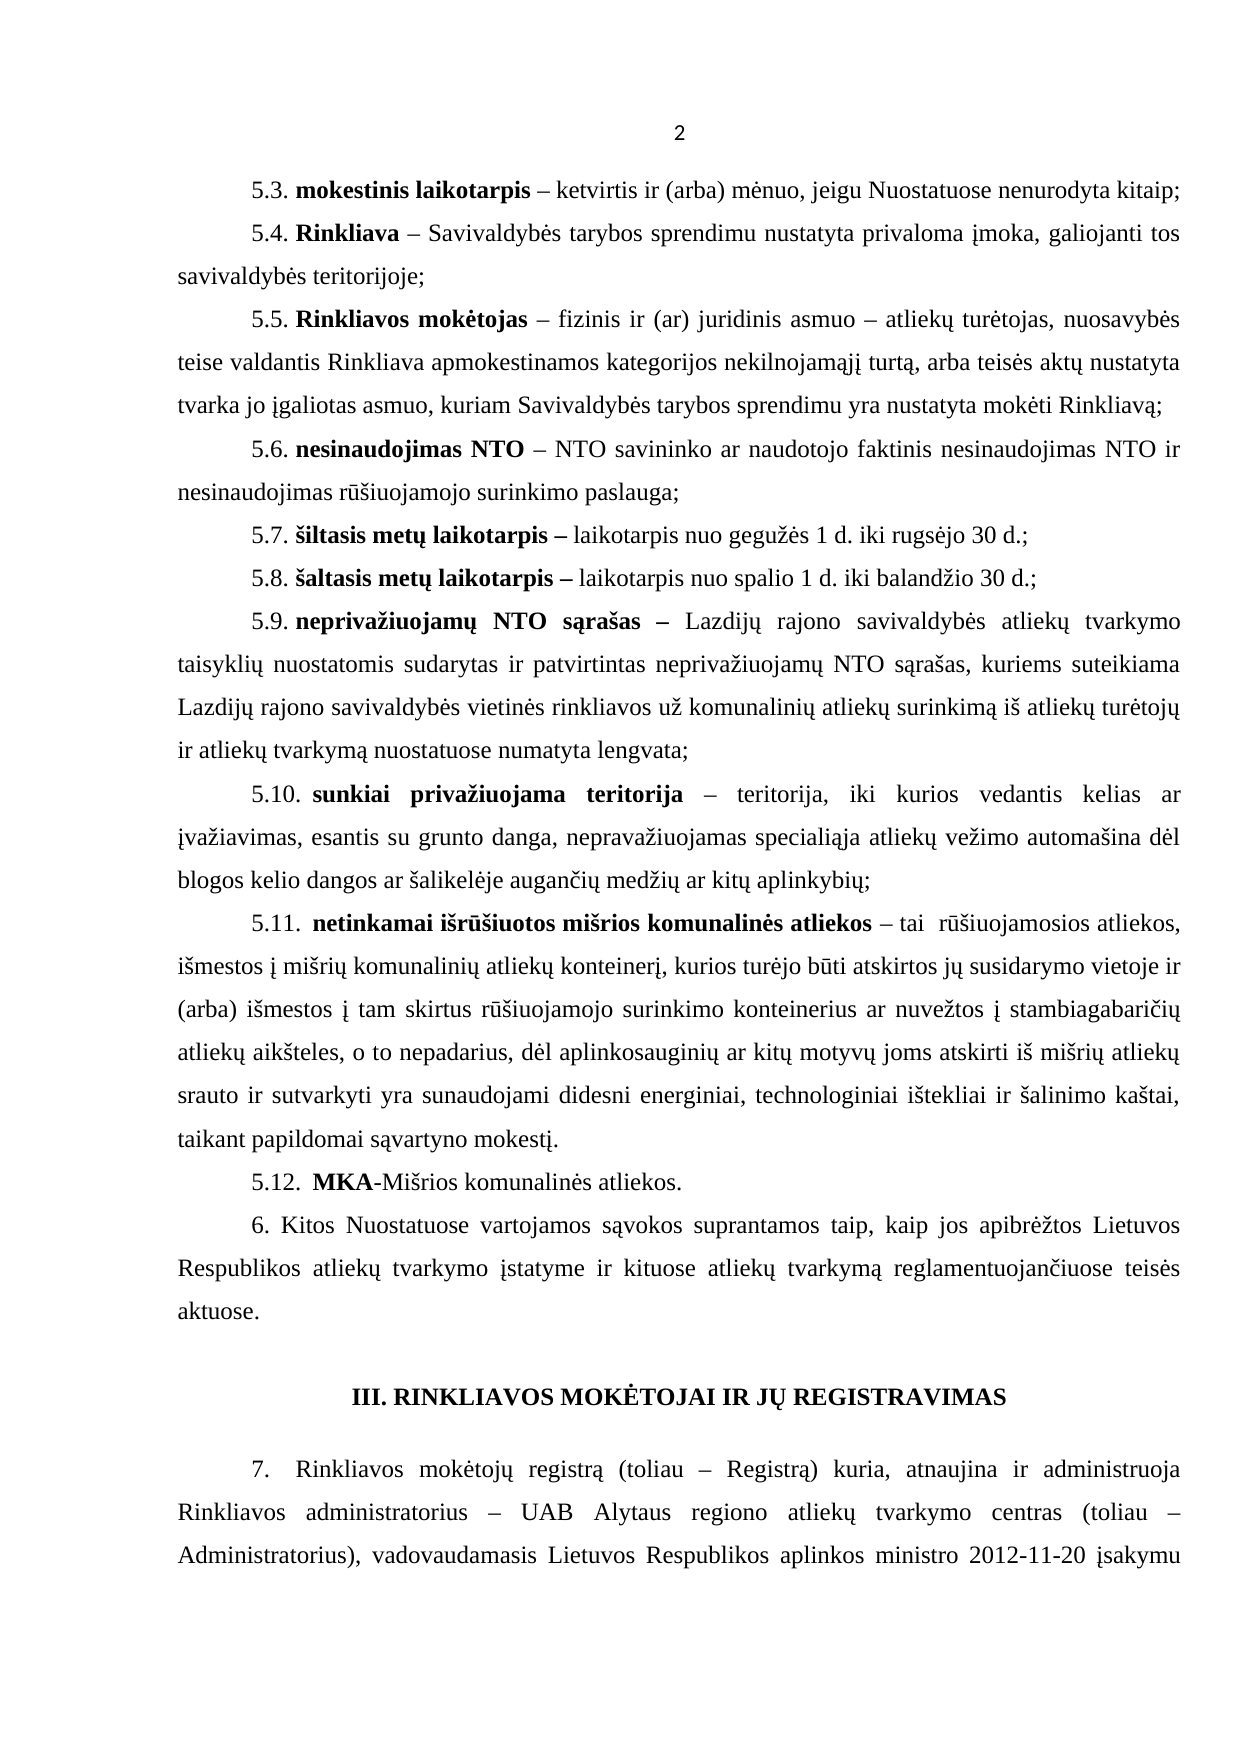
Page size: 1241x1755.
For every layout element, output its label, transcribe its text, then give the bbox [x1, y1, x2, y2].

text 5.9. neprivažiuojamų NTO sąrašas – Lazdijų rajono savivaldybės atliekų tvarkymo taisyklių nuostatomis sudarytas ir patvirtintas neprivažiuojamų NTO sąrašas, kuriems suteikiama Lazdijų rajono savivaldybės vietinės rinkliavos už komunalinių atliekų surinkimą iš atliekų turėtojų ir atliekų tvarkymą nuostatuose numatyta lengvata; [177, 606, 1181, 764]
text 5.6. nesinaudojimas NTO – NTO savininko ar naudotojo faktinis nesinaudojimas NTO ir nesinaudojimas rūšiuojamojo surinkimo paslauga; [177, 434, 1181, 506]
text 5.4. Rinkliava – Savivaldybės tarybos sprendimu nustatyta privaloma įmoka, galiojanti tos savivaldybės teritorijoje; [177, 218, 1181, 290]
text 5.3. mokestinis laikotarpis – ketvirtis ir (arba) mėnuo, jeigu Nuostatuose nenurodyta kitaip; [177, 175, 1181, 204]
text 6. Kitos Nuostatuose vartojamos sąvokos suprantamos taip, kaip jos apibrėžtos Lietuvos Respublikos atliekų tvarkymo įstatyme ir kituose atliekų tvarkymą reglamentuojančiuose teisės aktuose. [177, 1210, 1181, 1325]
text 5.5. Rinkliavos mokėtojas – fizinis ir (ar) juridinis asmuo – atliekų turėtojas, nuosavybės teise valdantis Rinkliava apmokestinamos kategorijos nekilnojamąjį turtą, arba teisės aktų nustatyta tvarka jo įgaliotas asmuo, kuriam Savivaldybės tarybos sprendimu yra nustatyta mokėti Rinkliavą; [177, 304, 1181, 419]
text 5.11. netinkamai išrūšiuotos mišrios komunalinės atliekos – tai rūšiuojamosios atliekos, išmestos į mišrių komunalinių atliekų konteinerį, kurios turėjo būti atskirtos jų susidarymo vietoje ir (arba) išmestos į tam skirtus rūšiuojamojo surinkimo konteinerius ar nuvežtos į stambiagabaričių atliekų aikšteles, o to nepadarius, dėl aplinkosauginių ar kitų motyvų joms atskirti iš mišrių atliekų srauto ir sutvarkyti yra sunaudojami didesni energiniai, technologiniai ištekliai ir šalinimo kaštai, taikant papildomai sąvartyno mokestį. [177, 908, 1181, 1152]
text 7. Rinkliavos mokėtojų registrą (toliau – Registrą) kuria, atnaujina ir administruoja Rinkliavos administratorius – UAB Alytaus regiono atliekų tvarkymo centras (toliau – Administratorius), vadovaudamasis Lietuvos Respublikos aplinkos ministro 2012-11-20 įsakymu [177, 1454, 1181, 1569]
text III. RINKLIAVOS MOKĖTOJAI IR JŲ REGISTRAVIMAS [177, 1382, 1181, 1411]
text 5.10. sunkiai privažiuojama teritorija – teritorija, iki kurios vedantis kelias ar įvažiavimas, esantis su grunto danga, nepravažiuojamas specialiąja atliekų vežimo automašina dėl blogos kelio dangos ar šalikelėje augančių medžių ar kitų aplinkybių; [177, 779, 1181, 894]
text 5.8. šaltasis metų laikotarpis – laikotarpis nuo spalio 1 d. iki balandžio 30 d.; [177, 563, 1181, 592]
text 5.7. šiltasis metų laikotarpis – laikotarpis nuo gegužės 1 d. iki rugsėjo 30 d.; [177, 520, 1181, 549]
text 5.12. MKA-Mišrios komunalinės atliekos. [177, 1167, 1181, 1196]
